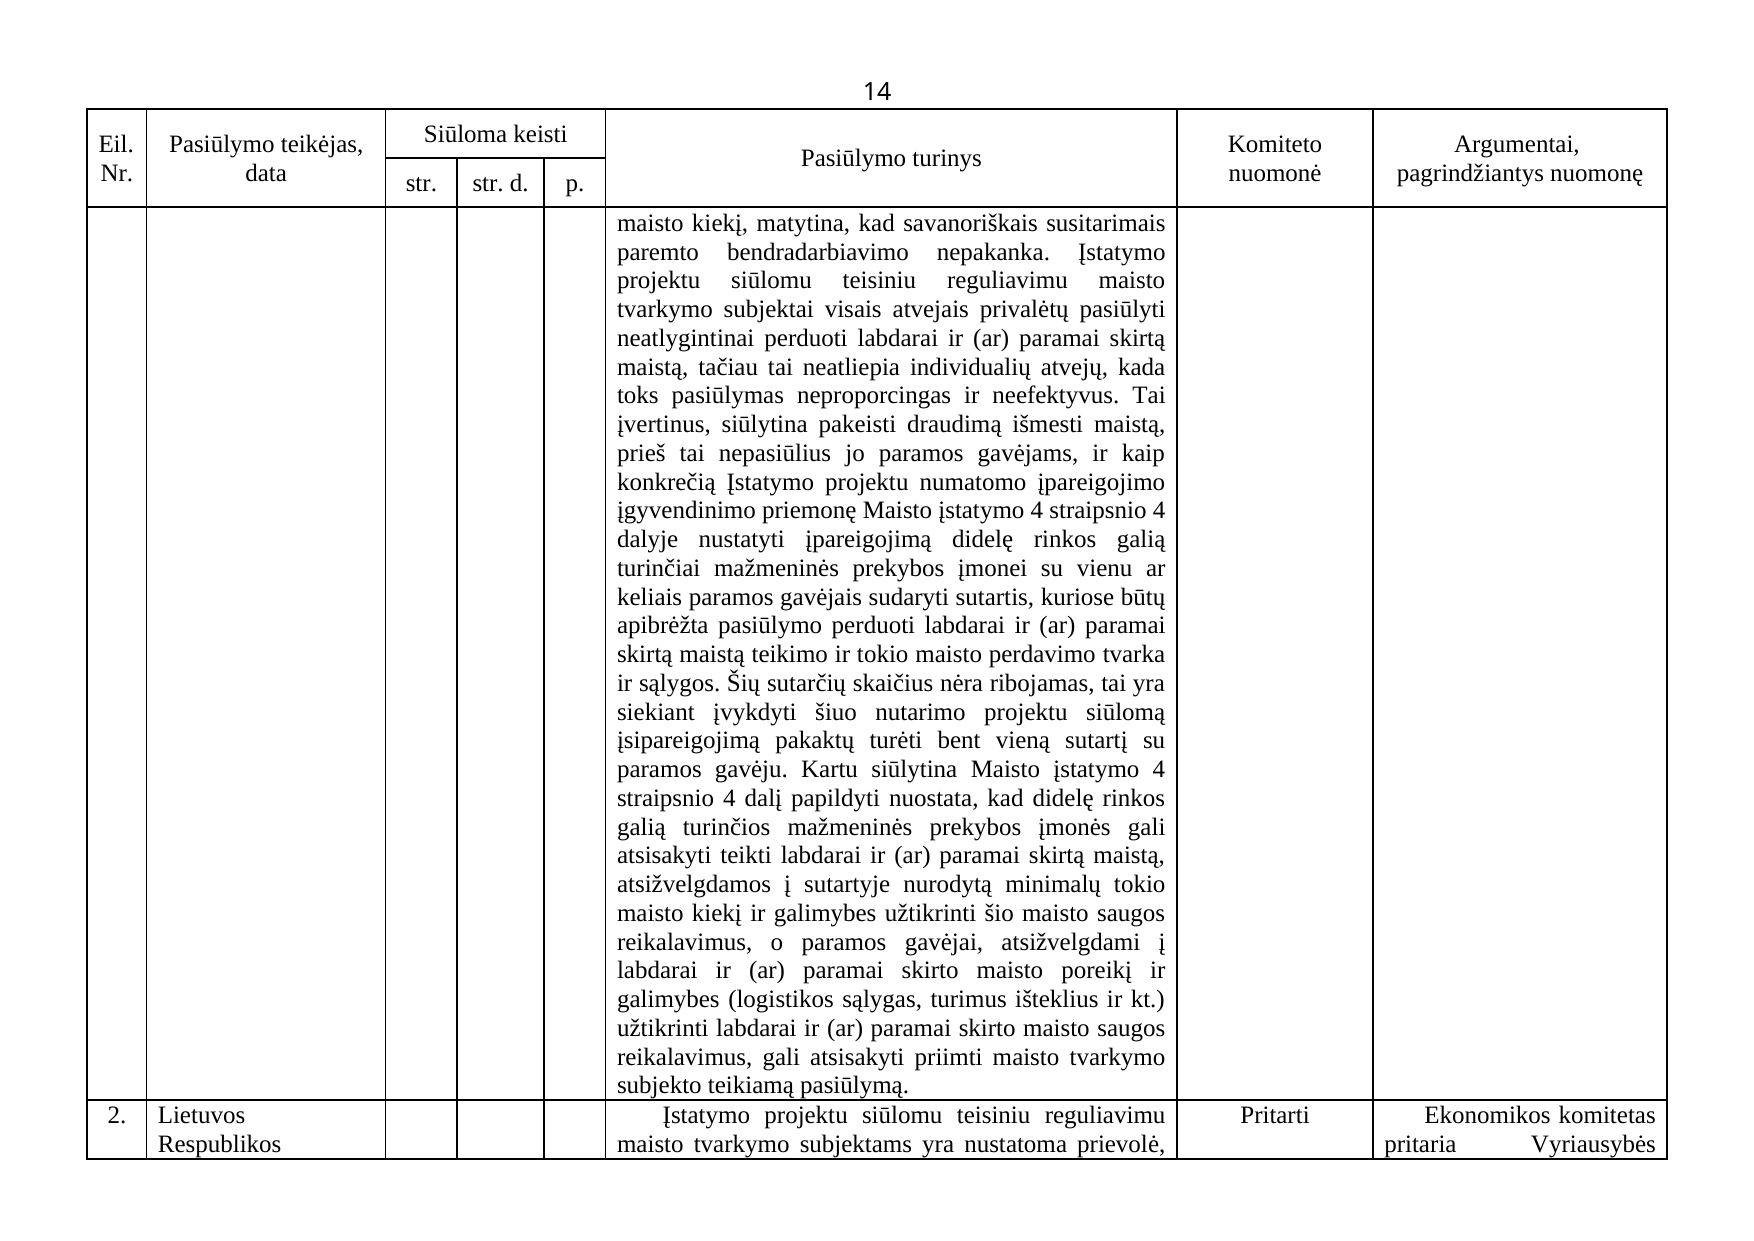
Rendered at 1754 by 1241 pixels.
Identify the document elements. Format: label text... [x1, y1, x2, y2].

table_cell Įstatymo projektu siūlomu teisiniu reguliavimu maisto tvarkymo subjektams yra nustatoma prievolė, [606, 1101, 1176, 1158]
table_cell [545, 208, 605, 1099]
table_header Argumentai, pagrindžiantys nuomonę [1374, 110, 1666, 206]
table_cell [458, 208, 543, 1099]
table_cell [386, 208, 456, 1099]
table_cell Ekonomikos komitetas pritaria Vyriausybės [1374, 1101, 1666, 1158]
table_header Komiteto nuomonė [1178, 110, 1372, 206]
table_cell 2. [88, 1101, 146, 1158]
table_header Eil. Nr. [88, 110, 146, 206]
table_cell Pritarti [1178, 1101, 1372, 1158]
table_cell [88, 208, 146, 1099]
table_cell [1178, 208, 1372, 1099]
table_cell [386, 1101, 456, 1158]
table_cell [545, 1101, 605, 1158]
table_header Pasiūlymo teikėjas, data [147, 110, 385, 206]
table_cell p. [545, 159, 605, 206]
table_cell [147, 208, 385, 1099]
table_header Pasiūlymo turinys [606, 110, 1176, 206]
table_cell str. d. [458, 159, 543, 206]
table_header Siūloma keisti [386, 110, 605, 157]
table_cell maisto kiekį, matytina, kad savanoriškais susitarimais paremto bendradarbiavimo nepakanka. Įstatymo projektu siūlomu teisiniu reguliavimu maisto tvarkymo subjektai visais atvejais privalėtų pasiūlyti neatlygintinai perduoti labdarai ir (ar) paramai skirtą maistą, tačiau tai neatliepia individualių atvejų, kada toks pasiūlymas neproporcingas ir neefektyvus. Tai įvertinus, siūlytina pakeisti draudimą išmesti maistą, prieš tai nepasiūlius jo paramos gavėjams, ir kaip konkrečią Įstatymo projektu numatomo įpareigojimo įgyvendinimo priemonę Maisto įstatymo 4 straipsnio 4 dalyje nustatyti įpareigojimą didelę rinkos galią turinčiai mažmeninės prekybos įmonei su vienu ar keliais paramos gavėjais sudaryti sutartis, kuriose būtų apibrėžta pasiūlymo perduoti labdarai ir (ar) paramai skirtą maistą teikimo ir tokio maisto perdavimo tvarka ir sąlygos. Šių sutarčių skaičius nėra ribojamas, tai yra siekiant įvykdyti šiuo nutarimo projektu siūlomą įsipareigojimą pakaktų turėti bent vieną sutartį su paramos gavėju. Kartu siūlytina Maisto įstatymo 4 straipsnio 4 dalį papildyti nuostata, kad didelę rinkos galią turinčios mažmeninės prekybos įmonės gali atsisakyti teikti labdarai ir (ar) paramai skirtą maistą, atsižvelgdamos į sutartyje nurodytą minimalų tokio maisto kiekį ir galimybes užtikrinti šio maisto saugos reikalavimus, o paramos gavėjai, atsižvelgdami į labdarai ir (ar) paramai skirto maisto poreikį ir galimybes (logistikos sąlygas, turimus išteklius ir kt.) užtikrinti labdarai ir (ar) paramai skirto maisto saugos reikalavimus, gali atsisakyti priimti maisto tvarkymo subjekto teikiamą pasiūlymą. [606, 208, 1176, 1099]
table_cell str. [386, 159, 456, 206]
table_cell [1374, 208, 1666, 1099]
table_cell Lietuvos Respublikos [147, 1101, 385, 1158]
table_cell [458, 1101, 543, 1158]
